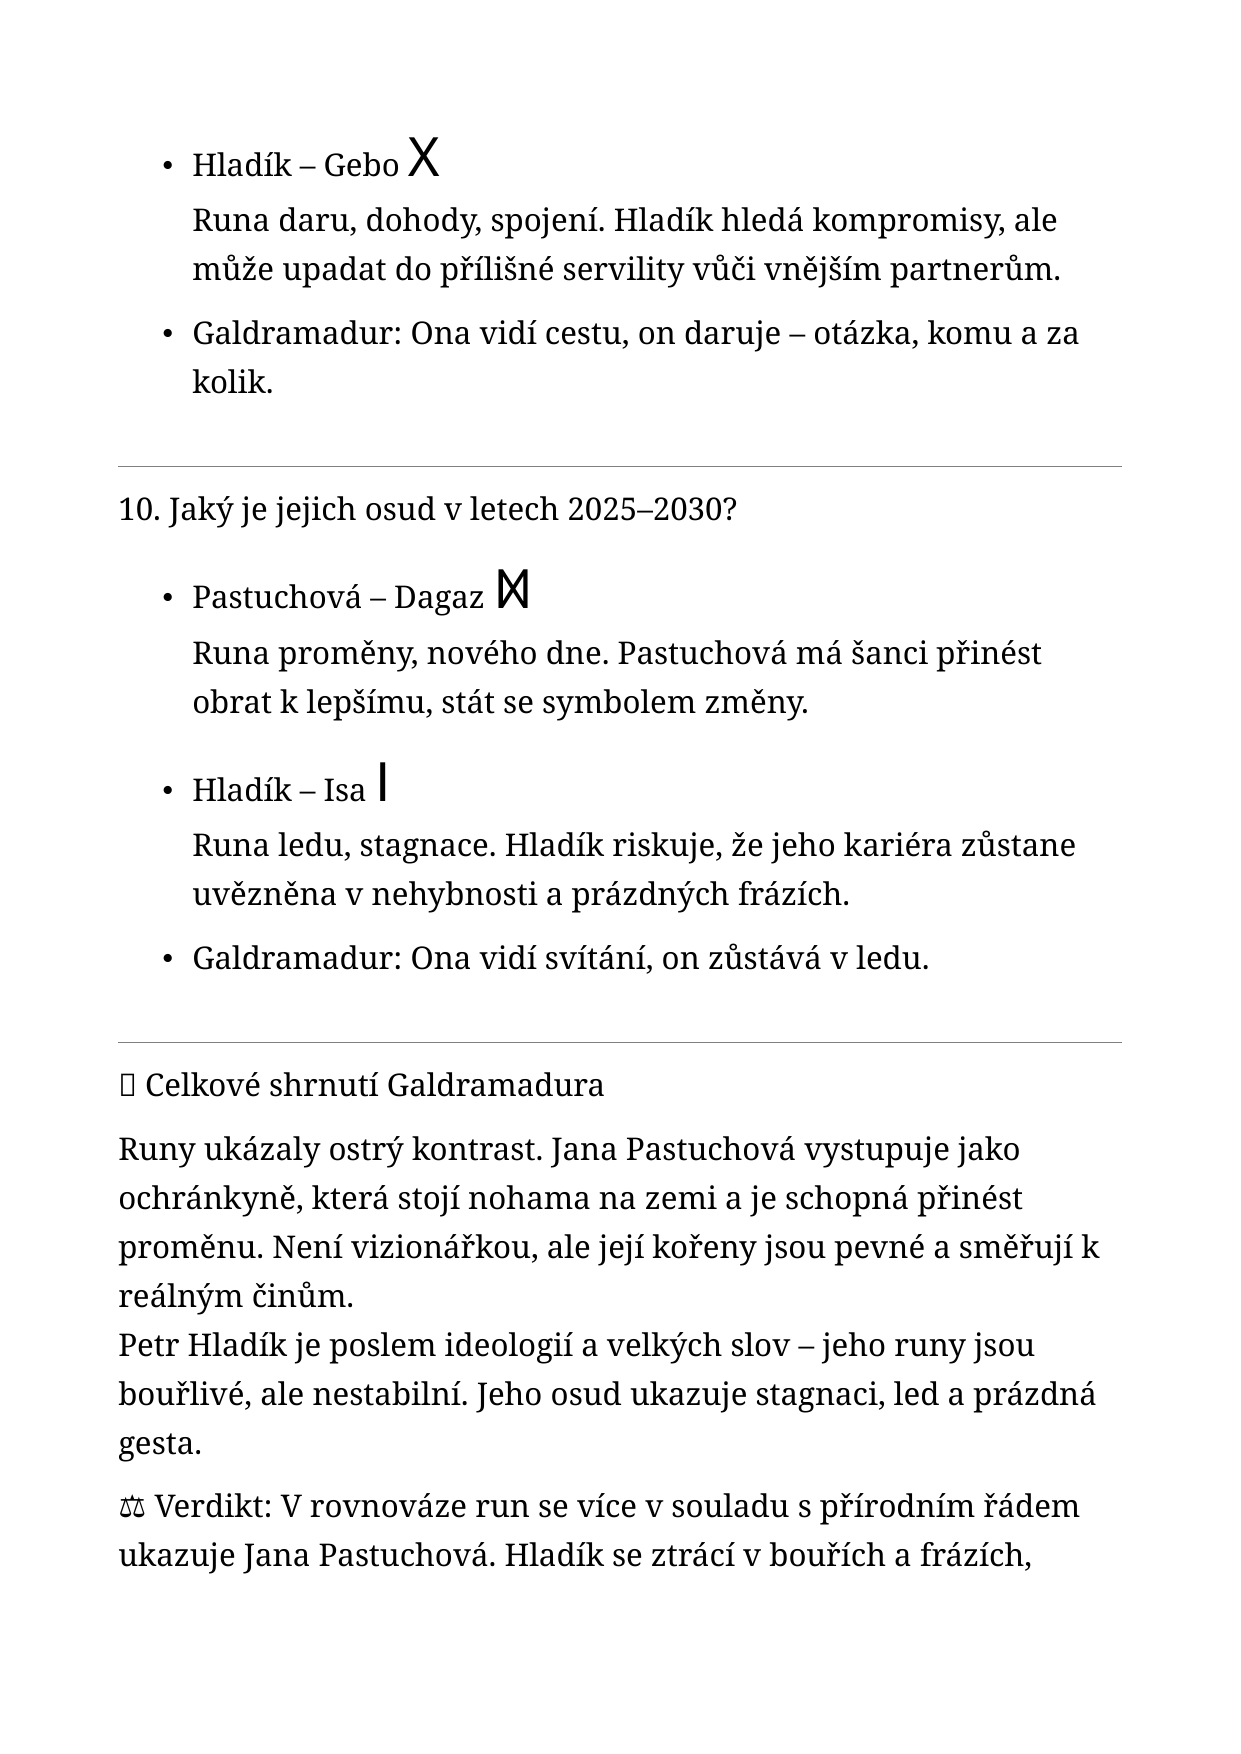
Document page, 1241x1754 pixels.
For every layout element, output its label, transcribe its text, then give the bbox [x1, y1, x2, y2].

list Hladík – Gebo ᚷ Runa daru, dohody, spojení. Hladík hledá kompromisy, ale může upadat do přílišné servility vůči vnějším partnerům. [162, 118, 1122, 290]
text ⚖️ Verdikt: V rovnováze run se více v souladu s přírodním řádem ukazuje Jana Pastuchová. Hladík se ztrácí v bouřích a frázích, [118, 1484, 1122, 1576]
list Pastuchová – Dagaz ᛞ Runa proměny, nového dne. Pastuchová má šanci přinést obrat k lepšímu, stát se symbolem změny. [162, 551, 1122, 722]
list Galdramadur: Ona vidí svítání, on zůstává v ledu. [162, 936, 1122, 978]
list Hladík – Isa ᛁ Runa ledu, stagnace. Hladík riskuje, že jeho kariéra zůstane uvězněna v nehybnosti a prázdných frázích. [162, 743, 1122, 915]
subtitle 10. Jaký je jejich osud v letech 2025–2030? [118, 487, 1122, 530]
subtitle 🌌 Celkové shrnutí Galdramadura [118, 1063, 1122, 1106]
list Galdramadur: Ona vidí cestu, on daruje – otázka, komu a za kolik. [162, 311, 1122, 402]
text Runy ukázaly ostrý kontrast. Jana Pastuchová vystupuje jako ochránkyně, která stojí nohama na zemi a je schopná přinést proměnu. Není vizionářkou, ale její kořeny jsou pevné a směřují k reálným činům. Petr Hladík je poslem ideologií a velkých slov – jeho runy jsou bouřlivé, ale nestabilní. Jeho osud ukazuje stagnaci, led a prázdná gesta. [118, 1127, 1122, 1463]
